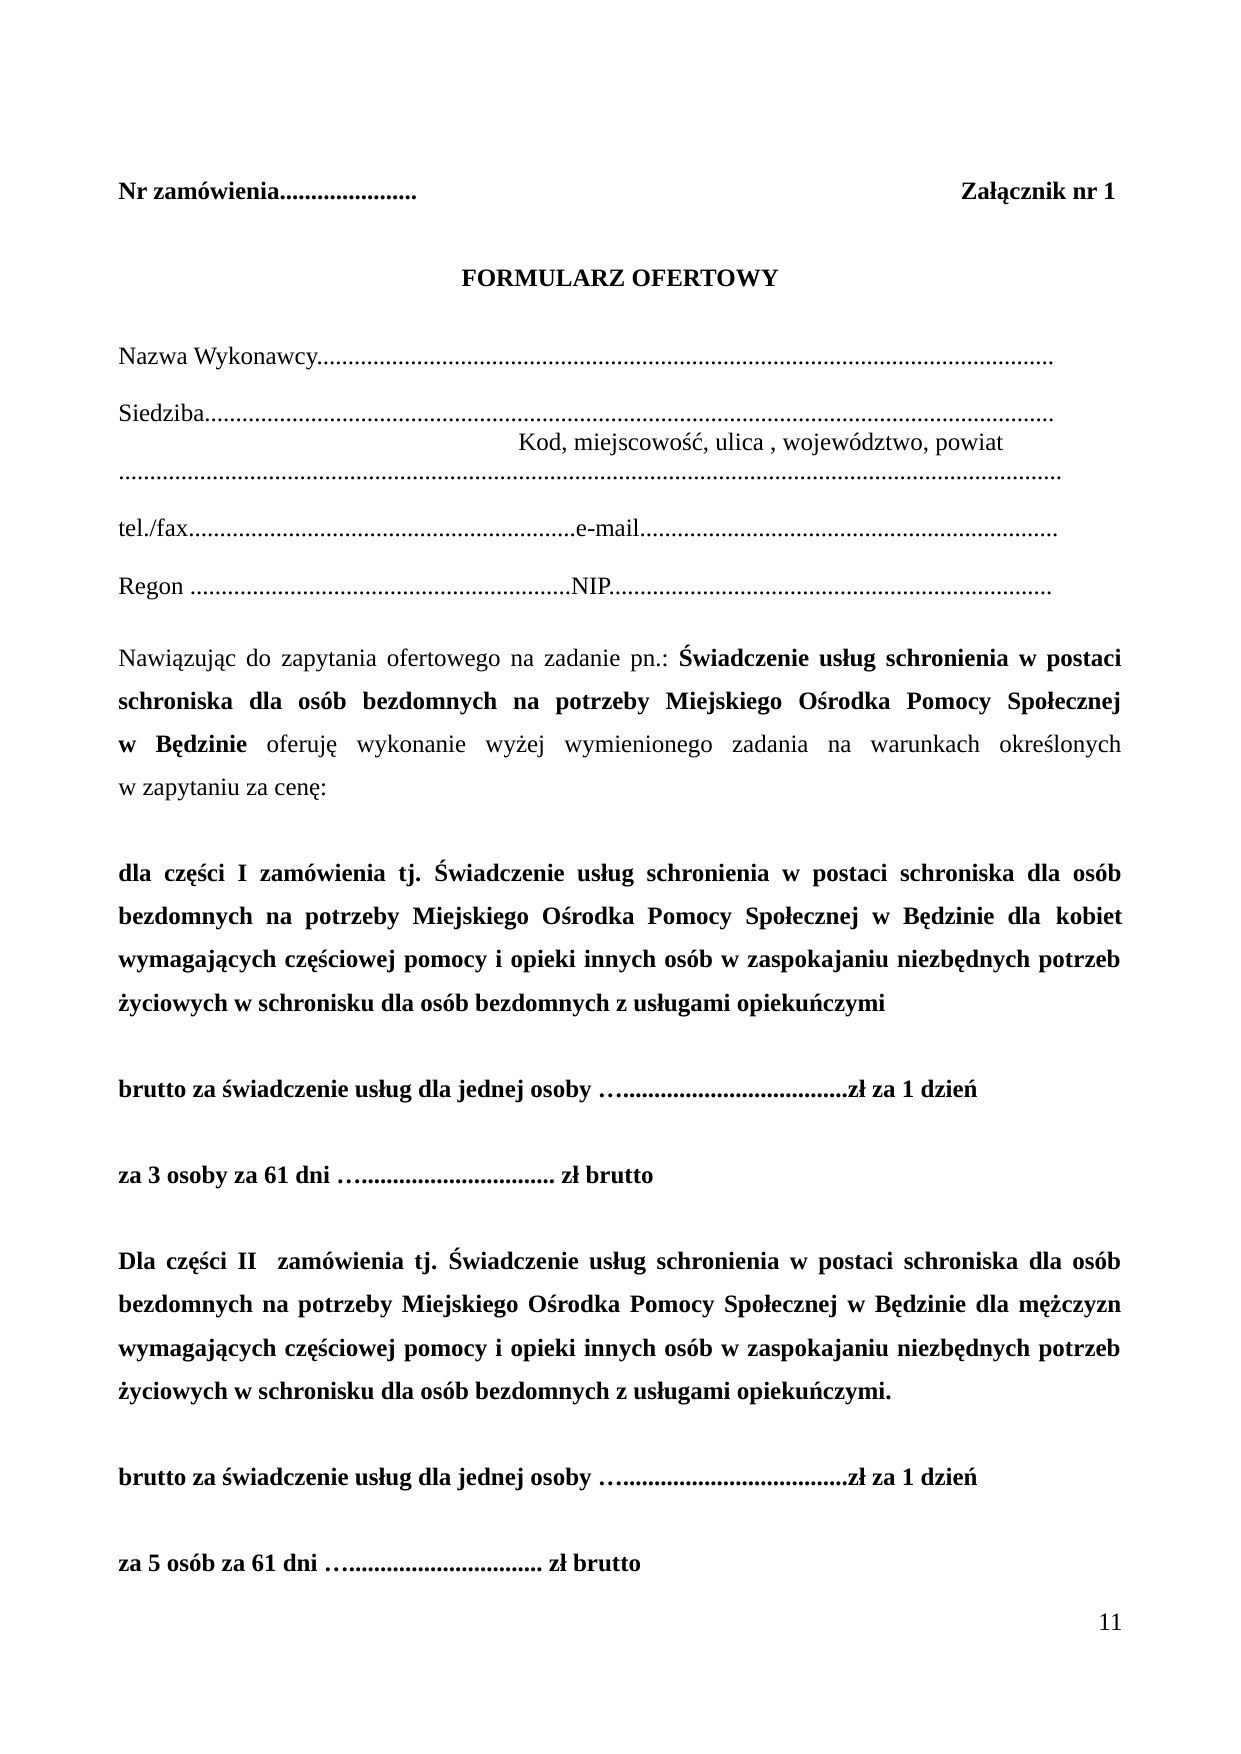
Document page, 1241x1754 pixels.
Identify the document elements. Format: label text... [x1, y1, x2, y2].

text Kod, miejscowość, ulica , województwo, powiat [118, 427, 1122, 456]
text Siedziba........................................................................................................................................ [118, 369, 1122, 427]
text Dla części II zamówienia tj. Świadczenie usług schronienia w postaci schroniska dla osób bezdomnych na potrzeby Miejskiego Ośrodka Pomocy Społecznej w Będzinie dla mężczyzn wymagających częściowej pomocy i opieki innych osób w zaspokajaniu niezbędnych potrzeb życiowych w schronisku dla osób bezdomnych z usługami opiekuńczymi. [118, 1246, 1122, 1404]
text Nr zamówienia...................... Załącznik nr 1 [118, 176, 1122, 205]
text za 5 osób za 61 dni …............................... zł brutto [118, 1548, 1122, 1577]
text Regon .............................................................NIP....................................................................... [118, 542, 1122, 599]
text za 3 osoby za 61 dni …............................... zł brutto [118, 1160, 1122, 1189]
text Nazwa Wykonawcy...................................................................................................................... [118, 341, 1122, 369]
text brutto za świadczenie usług dla jednej osoby …....................................zł za 1 dzień [118, 1462, 1122, 1491]
text brutto za świadczenie usług dla jednej osoby …....................................zł za 1 dzień [118, 1074, 1122, 1103]
text ....................................................................................................................................................... [118, 456, 1122, 484]
text dla części I zamówienia tj. Świadczenie usług schronienia w postaci schroniska dla osób bezdomnych na potrzeby Miejskiego Ośrodka Pomocy Społecznej w Będzinie dla kobiet wymagających częściowej pomocy i opieki innych osób w zaspokajaniu niezbędnych potrzeb życiowych w schronisku dla osób bezdomnych z usługami opiekuńczymi [118, 858, 1122, 1016]
subtitle FORMULARZ OFERTOWY [118, 263, 1122, 292]
text Nawiązując do zapytania ofertowego na zadanie pn.: Świadczenie usług schronienia w postaci schroniska dla osób bezdomnych na potrzeby Miejskiego Ośrodka Pomocy Społecznej w Będzinie oferuję wykonanie wyżej wymienionego zadania na warunkach określonych w zapytaniu za cenę: [118, 599, 1122, 801]
text tel./fax..............................................................e-mail................................................................... [118, 484, 1122, 542]
